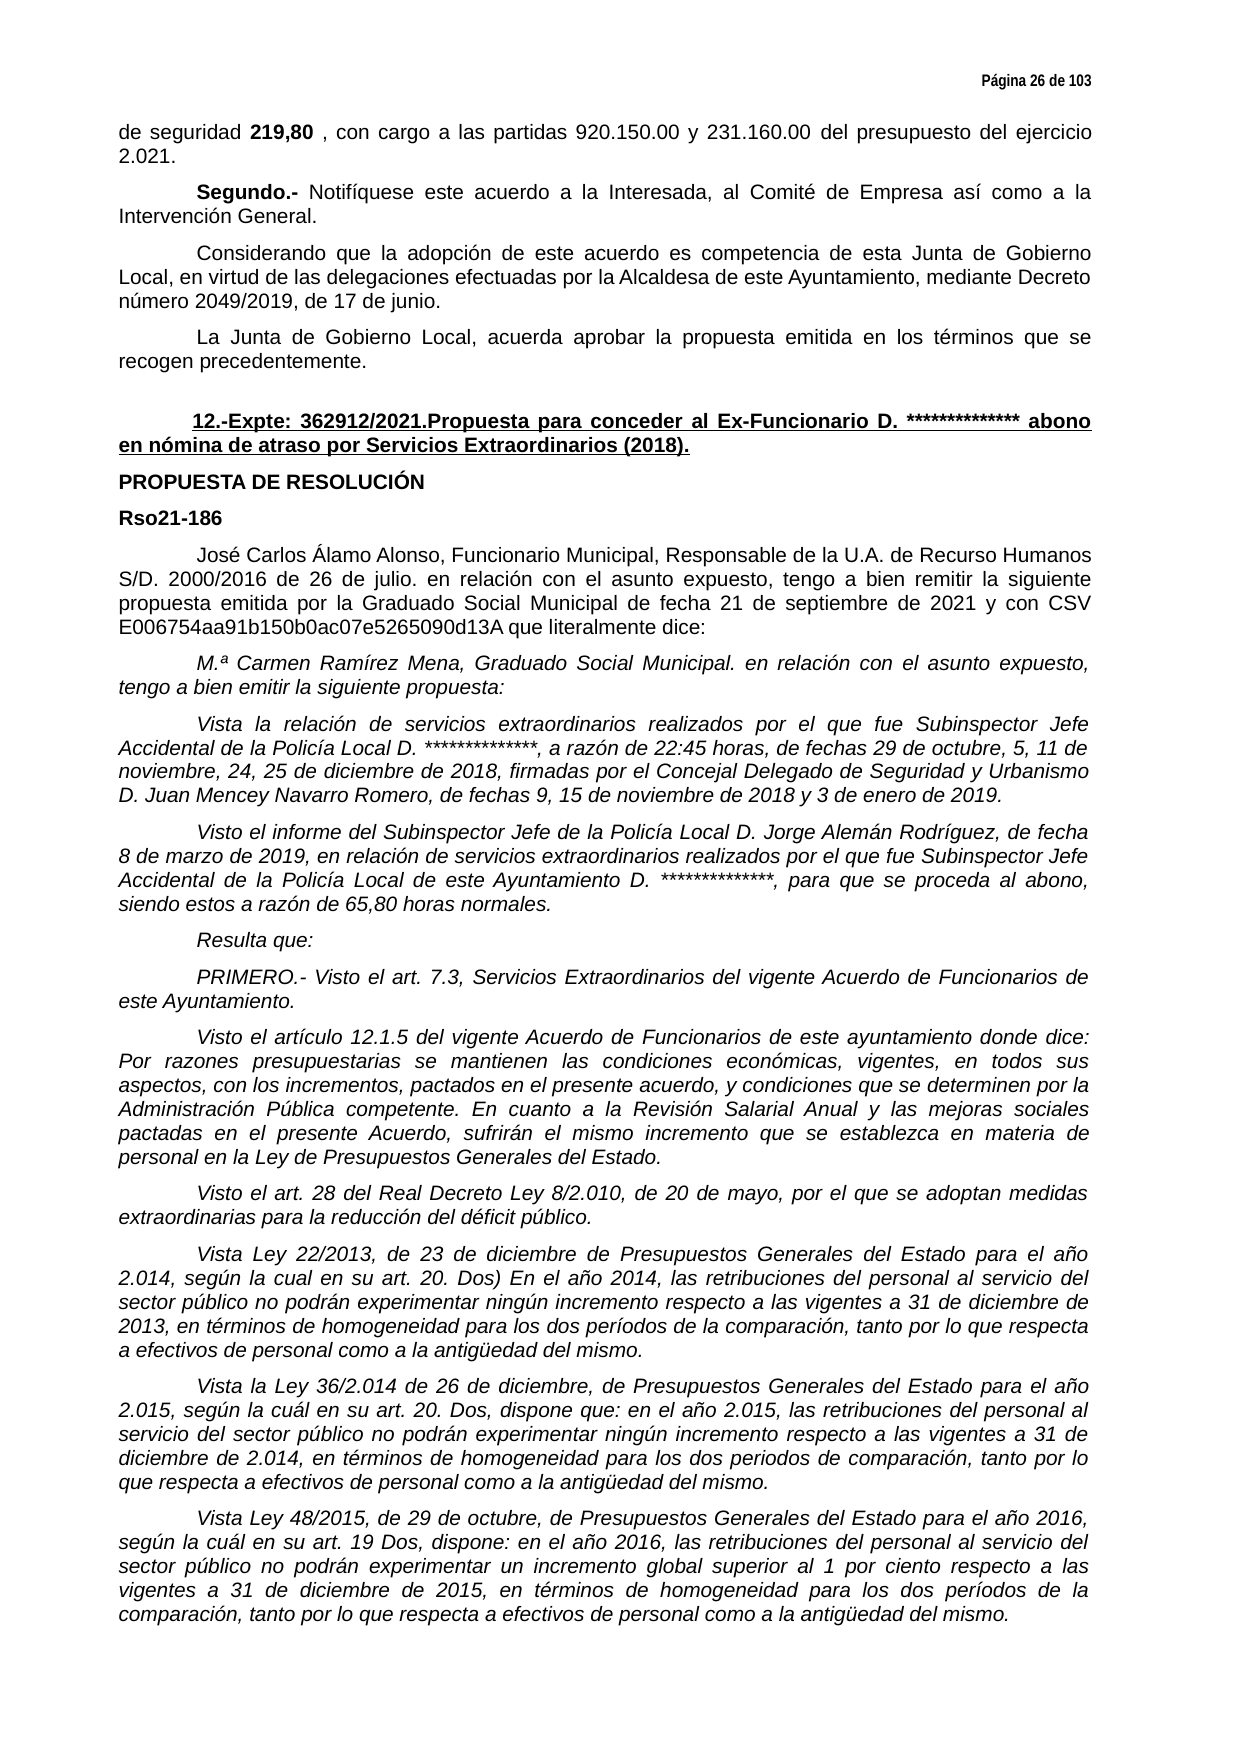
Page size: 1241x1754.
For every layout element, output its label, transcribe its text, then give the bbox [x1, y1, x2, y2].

text José Carlos Álamo Alonso, Funcionario Municipal, Responsable de la U.A. de Recurso Humanos S/D. 2000/2016 de 26 de julio. en relación con el asunto expuesto, tengo a bien remitir la siguiente propuesta emitida por la Graduado Social Municipal de fecha 21 de septiembre de 2021 y con CSV E006754aa91b150b0ac07e5265090d13A que literalmente dice: [118, 543, 1092, 638]
text PRIMERO.- Visto el art. 7.3, Servicios Extraordinarios del vigente Acuerdo de Funcionarios de este Ayuntamiento. [118, 964, 1092, 1012]
text Vista Ley 48/2015, de 29 de octubre, de Presupuestos Generales del Estado para el año 2016, según la cuál en su art. 19 Dos, dispone: en el año 2016, las retribuciones del personal al servicio del sector público no podrán experimentar un incremento global superior al 1 por ciento respecto a las vigentes a 31 de diciembre de 2015, en términos de homogeneidad para los dos períodos de la comparación, tanto por lo que respecta a efectivos de personal como a la antigüedad del mismo. [118, 1506, 1092, 1626]
text La Junta de Gobierno Local, acuerda aprobar la propuesta emitida en los términos que se recogen precedentemente. [118, 325, 1092, 373]
text Vista Ley 22/2013, de 23 de diciembre de Presupuestos Generales del Estado para el año 2.014, según la cual en su art. 20. Dos) En el año 2014, las retribuciones del personal al servicio del sector público no podrán experimentar ningún incremento respecto a las vigentes a 31 de diciembre de 2013, en términos de homogeneidad para los dos períodos de la comparación, tanto por lo que respecta a efectivos de personal como a la antigüedad del mismo. [118, 1242, 1092, 1361]
text Rso21-186 [118, 506, 1092, 530]
text PROPUESTA DE RESOLUCIÓN [118, 470, 1092, 494]
text Segundo.- Notifíquese este acuerdo a la Interesada, al Comité de Empresa así como a la Intervención General. [118, 180, 1092, 228]
text Resulta que: [118, 928, 1092, 952]
text Visto el art. 28 del Real Decreto Ley 8/2.010, de 20 de mayo, por el que se adoptan medidas extraordinarias para la reducción del déficit público. [118, 1181, 1092, 1229]
text Vista la relación de servicios extraordinarios realizados por el que fue Subinspector Jefe Accidental de la Policía Local D. **************, a razón de 22:45 horas, de fechas 29 de octubre, 5, 11 de noviembre, 24, 25 de diciembre de 2018, firmadas por el Concejal Delegado de Seguridad y Urbanismo D. Juan Mencey Navarro Romero, de fechas 9, 15 de noviembre de 2018 y 3 de enero de 2019. [118, 711, 1092, 807]
text de seguridad 219,80 , con cargo a las partidas 920.150.00 y 231.160.00 del presupuesto del ejercicio 2.021. [118, 120, 1092, 168]
text 12.-Expte: 362912/2021.Propuesta para conceder al Ex-Funcionario D. ************** abono en nómina de atraso por Servicios Extraordinarios (2018). [118, 385, 1092, 457]
text Visto el informe del Subinspector Jefe de la Policía Local D. Jorge Alemán Rodríguez, de fecha 8 de marzo de 2019, en relación de servicios extraordinarios realizados por el que fue Subinspector Jefe Accidental de la Policía Local de este Ayuntamiento D. **************, para que se proceda al abono, siendo estos a razón de 65,80 horas normales. [118, 820, 1092, 916]
text M.ª Carmen Ramírez Mena, Graduado Social Municipal. en relación con el asunto expuesto, tengo a bien emitir la siguiente propuesta: [118, 651, 1092, 699]
text Considerando que la adopción de este acuerdo es competencia de esta Junta de Gobierno Local, en virtud de las delegaciones efectuadas por la Alcaldesa de este Ayuntamiento, mediante Decreto número 2049/2019, de 17 de junio. [118, 241, 1092, 312]
text Visto el artículo 12.1.5 del vigente Acuerdo de Funcionarios de este ayuntamiento donde dice: Por razones presupuestarias se mantienen las condiciones económicas, vigentes, en todos sus aspectos, con los incrementos, pactados en el presente acuerdo, y condiciones que se determinen por la Administración Pública competente. En cuanto a la Revisión Salarial Anual y las mejoras sociales pactadas en el presente Acuerdo, sufrirán el mismo incremento que se establezca en materia de personal en la Ley de Presupuestos Generales del Estado. [118, 1025, 1092, 1169]
text Vista la Ley 36/2.014 de 26 de diciembre, de Presupuestos Generales del Estado para el año 2.015, según la cuál en su art. 20. Dos, dispone que: en el año 2.015, las retribuciones del personal al servicio del sector público no podrán experimentar ningún incremento respecto a las vigentes a 31 de diciembre de 2.014, en términos de homogeneidad para los dos periodos de comparación, tanto por lo que respecta a efectivos de personal como a la antigüedad del mismo. [118, 1374, 1092, 1494]
